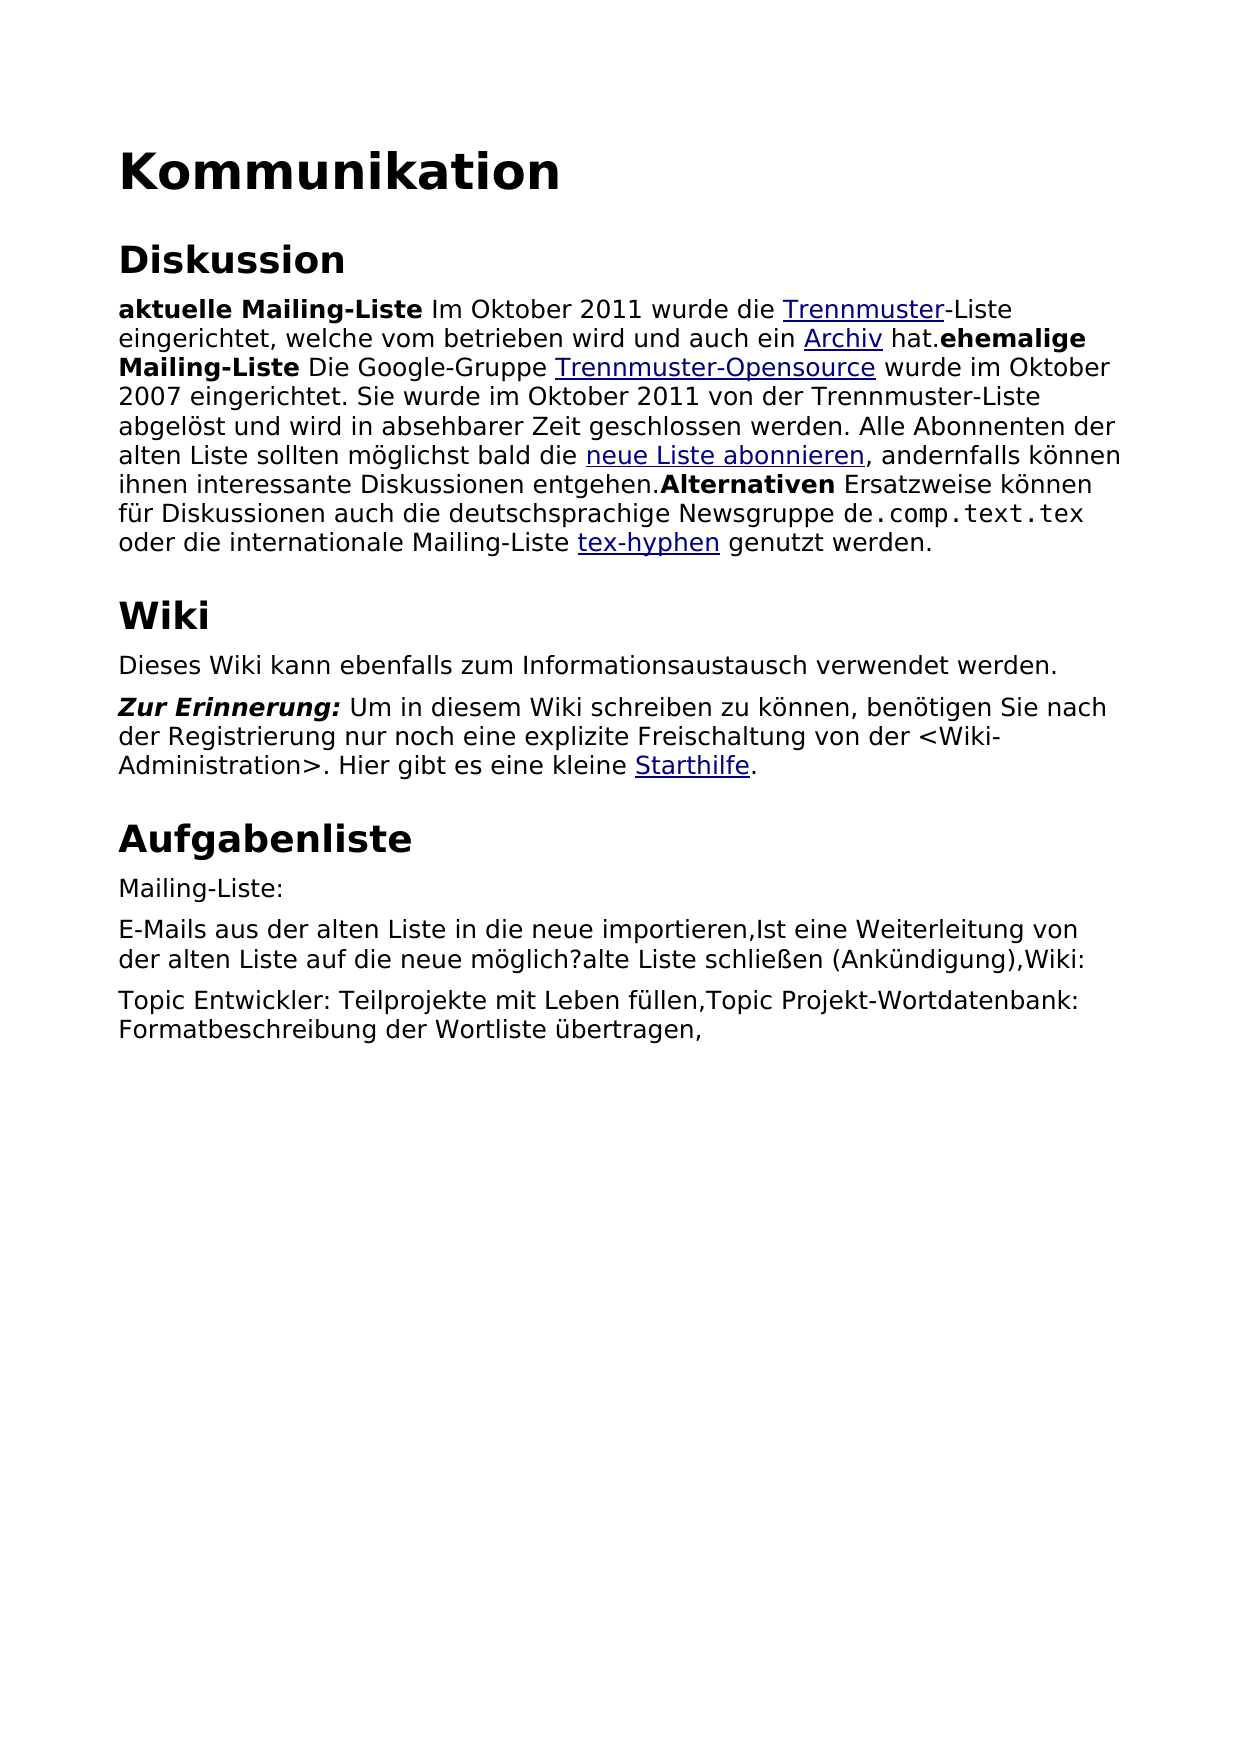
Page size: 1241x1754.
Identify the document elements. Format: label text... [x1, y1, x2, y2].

subtitle Kommunikation [118, 143, 1122, 201]
text Mailing-Liste: [118, 874, 1122, 903]
text E-Mails aus der alten Liste in die neue importieren,Ist eine Weiterleitung von der alten Liste auf die neue möglich?alte Liste schließen (Ankündigung),Wiki: [118, 916, 1122, 974]
subtitle Wiki [118, 595, 1122, 639]
text Zur Erinnerung: Um in diesem Wiki schreiben zu können, benötigen Sie nach der Registrierung nur noch eine explizite Freischaltung von der <Wiki-Administration>. Hier gibt es eine kleine Starthilfe. [118, 693, 1122, 780]
subtitle Aufgabenliste [118, 818, 1122, 861]
text Topic Entwickler: Teilprojekte mit Leben füllen,Topic Projekt-Wortdatenbank: Formatbeschreibung der Wortliste übertragen, [118, 986, 1122, 1045]
text aktuelle Mailing-Liste Im Oktober 2011 wurde die Trennmuster-Liste eingerichtet, welche vom betrieben wird und auch ein Archiv hat.ehemalige Mailing-Liste Die Google-Gruppe Trennmuster-Opensource wurde im Oktober 2007 eingerichtet. Sie wurde im Oktober 2011 von der Trennmuster-Liste abgelöst und wird in absehbarer Zeit geschlossen werden. Alle Abonnenten der alten Liste sollten möglichst bald die neue Liste abonnieren, andernfalls können ihnen interessante Diskussionen entgehen.Alternativen Ersatzweise können für Diskussionen auch die deutschsprachige Newsgruppe de.comp.text.tex oder die internationale Mailing-Liste tex-hyphen genutzt werden. [118, 295, 1122, 557]
text Dieses Wiki kann ebenfalls zum Informationsaustausch verwendet werden. [118, 651, 1122, 680]
subtitle Diskussion [118, 239, 1122, 282]
